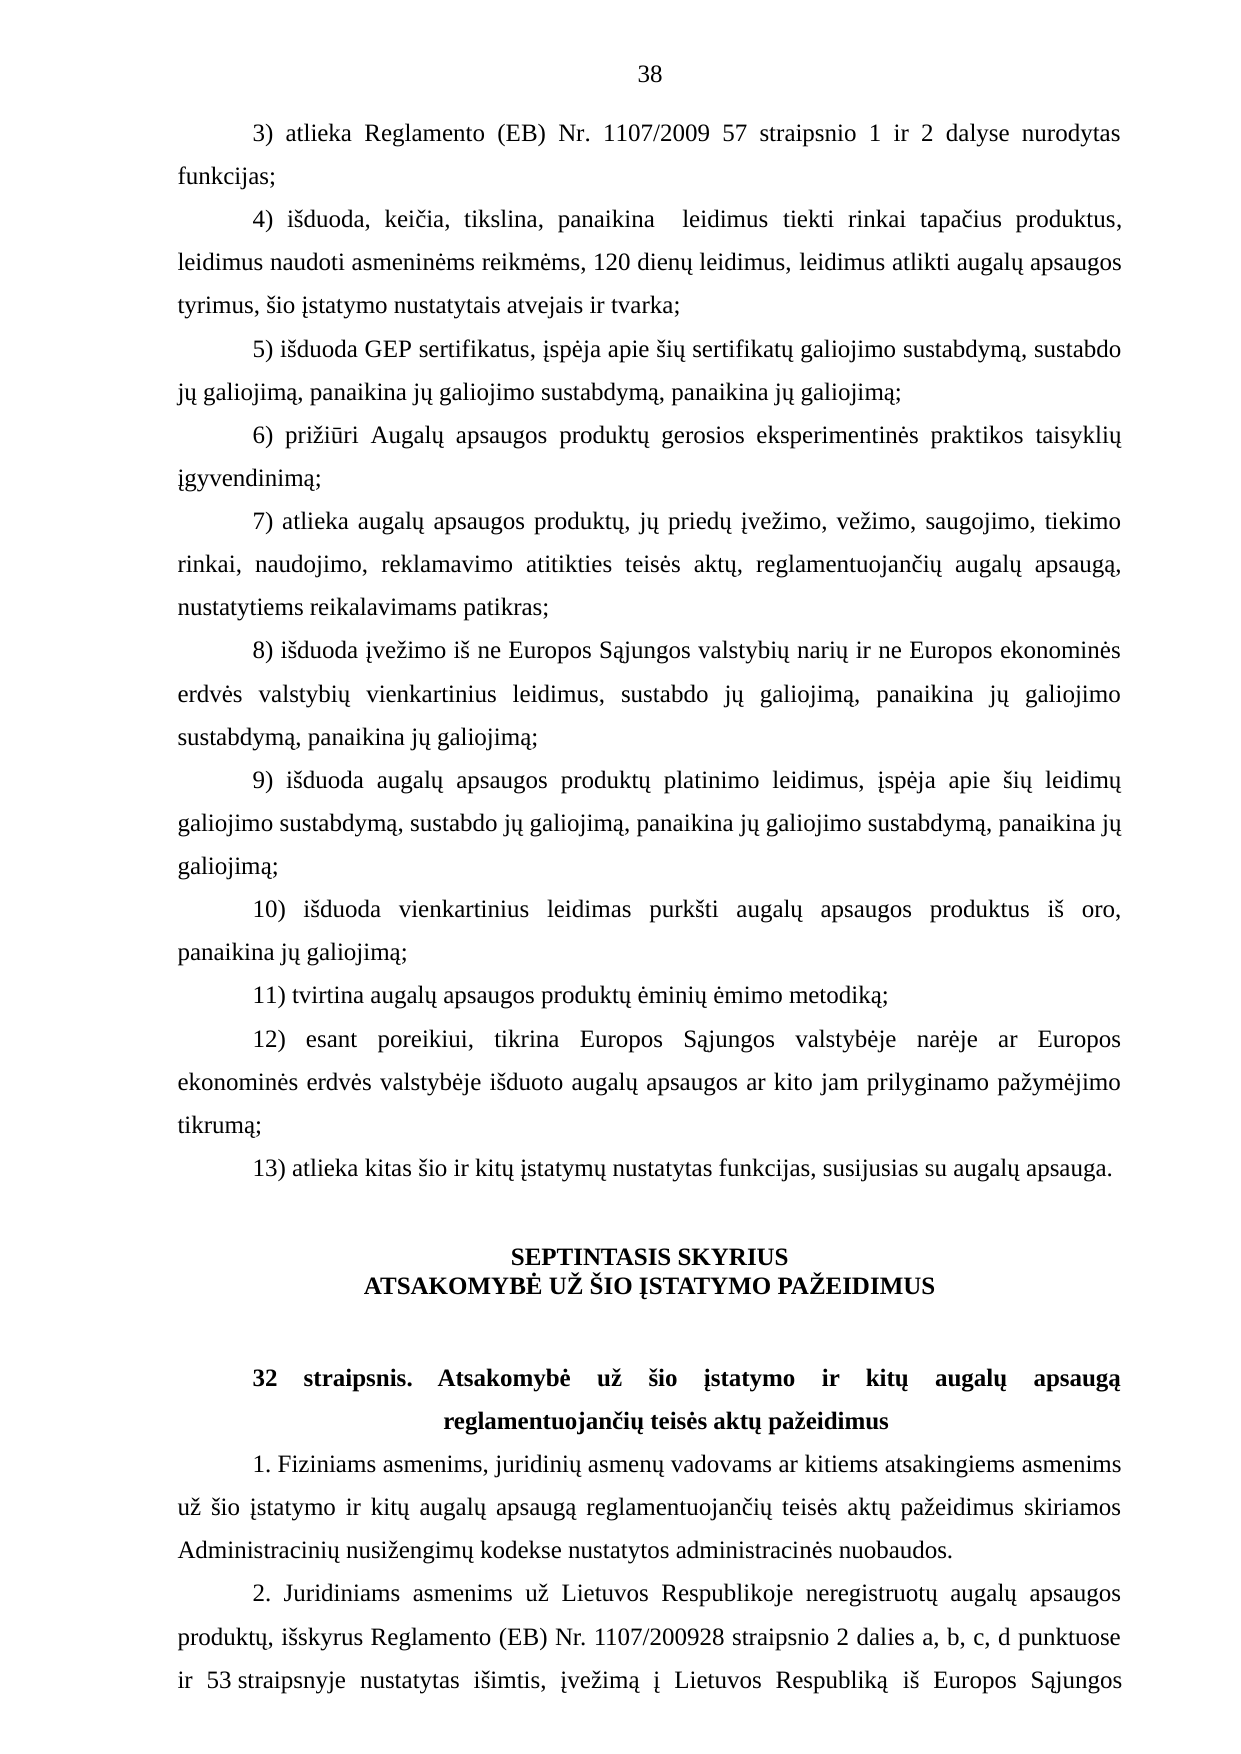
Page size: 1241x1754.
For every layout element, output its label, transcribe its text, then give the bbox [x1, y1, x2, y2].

text 3) atlieka Reglamento (EB) Nr. 1107/2009 57 straipsnio 1 ir 2 dalyse nurodytas funkcijas; [177, 118, 1122, 190]
text 1. Fiziniams asmenims, juridinių asmenų vadovams ar kitiems atsakingiems asmenims už šio įstatymo ir kitų augalų apsaugą reglamentuojančių teisės aktų pažeidimus skiriamos Administracinių nusižengimų kodekse nustatytos administracinės nuobaudos. [177, 1449, 1122, 1564]
text 2. Juridiniams asmenims už Lietuvos Respublikoje neregistruotų augalų apsaugos produktų, išskyrus Reglamento (EB) Nr. 1107/200928 straipsnio 2 dalies a, b, c, d punktuose ir 53 straipsnyje nustatytas išimtis, įvežimą į Lietuvos Respubliką iš Europos Sąjungos [177, 1578, 1122, 1693]
text ATSAKOMYBĖ UŽ ŠIO ĮSTATYMO PAŽEIDIMUS [177, 1271, 1122, 1300]
text 12) esant poreikiui, tikrina Europos Sąjungos valstybėje narėje ar Europos ekonominės erdvės valstybėje išduoto augalų apsaugos ar kito jam prilyginamo pažymėjimo tikrumą; [177, 1024, 1122, 1139]
text 10) išduoda vienkartinius leidimas purkšti augalų apsaugos produktus iš oro, panaikina jų galiojimą; [177, 894, 1122, 966]
text 6) prižiūri Augalų apsaugos produktų gerosios eksperimentinės praktikos taisyklių įgyvendinimą; [177, 420, 1122, 492]
text 7) atlieka augalų apsaugos produktų, jų priedų įvežimo, vežimo, saugojimo, tiekimo rinkai, naudojimo, reklamavimo atitikties teisės aktų, reglamentuojančių augalų apsaugą, nustatytiems reikalavimams patikras; [177, 506, 1122, 621]
text 8) išduoda įvežimo iš ne Europos Sąjungos valstybių narių ir ne Europos ekonominės erdvės valstybių vienkartinius leidimus, sustabdo jų galiojimą, panaikina jų galiojimo sustabdymą, panaikina jų galiojimą; [177, 636, 1122, 751]
text 4) išduoda, keičia, tikslina, panaikina leidimus tiekti rinkai tapačius produktus, leidimus naudoti asmeninėms reikmėms, 120 dienų leidimus, leidimus atlikti augalų apsaugos tyrimus, šio įstatymo nustatytais atvejais ir tvarka; [177, 204, 1122, 319]
text 9) išduoda augalų apsaugos produktų platinimo leidimus, įspėja apie šių leidimų galiojimo sustabdymą, sustabdo jų galiojimą, panaikina jų galiojimo sustabdymą, panaikina jų galiojimą; [177, 765, 1122, 880]
text 5) išduoda GEP sertifikatus, įspėja apie šių sertifikatų galiojimo sustabdymą, sustabdo jų galiojimą, panaikina jų galiojimo sustabdymą, panaikina jų galiojimą; [177, 334, 1122, 406]
text SEPTINTASIS SKYRIUS [177, 1234, 1122, 1271]
text 11) tvirtina augalų apsaugos produktų ėminių ėmimo metodiką; [177, 981, 1122, 1009]
text 32 straipsnis. Atsakomybė už šio įstatymo ir kitų augalų apsaugą reglamentuojančių teisės aktų pažeidimus [252, 1363, 1122, 1435]
text 13) atlieka kitas šio ir kitų įstatymų nustatytas funkcijas, susijusias su augalų apsauga. [177, 1153, 1122, 1182]
